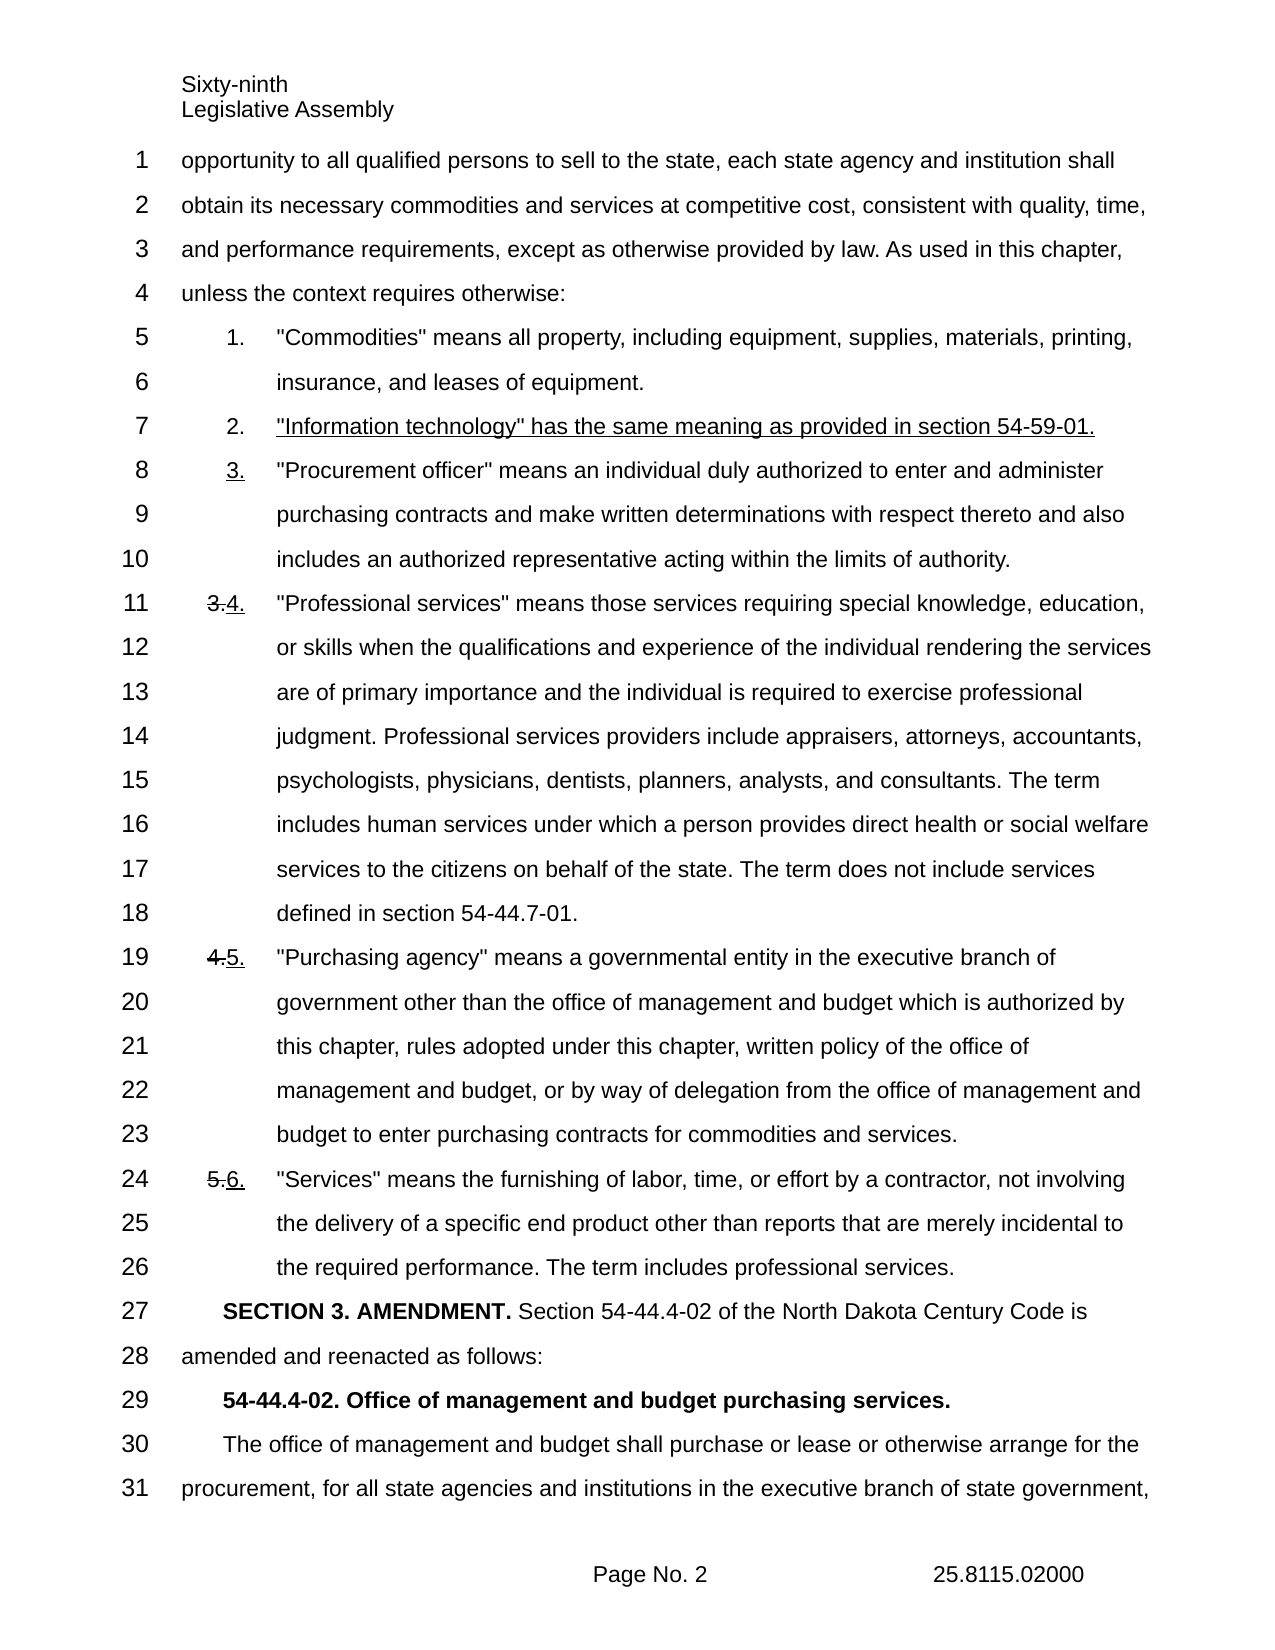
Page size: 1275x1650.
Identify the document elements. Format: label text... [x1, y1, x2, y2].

text The office of management and budget shall purchase or lease or otherwise arrange for the procurement, for all state agencies and institutions in the executive branch of state government, [181, 1417, 1154, 1506]
text opportunity to all qualified persons to sell to the state, each state agency and institution shall obtain its necessary commodities and services at competitive cost, consistent with quality, time, and performance requirements, except as otherwise provided by law. As used in this chapter, unless the context requires otherwise: [181, 133, 1154, 310]
text 5.6. "Services" means the furnishing of labor, time, or effort by a contractor, not involving the delivery of a specific end product other than reports that are merely incidental to the required performance. The term includes professional services. [181, 1152, 1154, 1284]
text 4.5. "Purchasing agency" means a governmental entity in the executive branch of government other than the office of management and budget which is authorized by this chapter, rules adopted under this chapter, written policy of the office of management and budget, or by way of delegation from the office of management and budget to enter purchasing contracts for commodities and services. [181, 930, 1154, 1152]
text 2. "Information technology" has the same meaning as provided in section 54‑59‑01. [181, 399, 1154, 443]
text SECTION 3. AMENDMENT. Section 54‑44.4‑02 of the North Dakota Century Code is amended and reenacted as follows: [181, 1284, 1154, 1373]
text 3.4. "Professional services" means those services requiring special knowledge, education, or skills when the qualifications and experience of the individual rendering the services are of primary importance and the individual is required to exercise professional judgment. Professional services providers include appraisers, attorneys, accountants, psychologists, physicians, dentists, planners, analysts, and consultants. The term includes human services under which a person provides direct health or social welfare services to the citizens on behalf of the state. The term does not include services defined in section 54‑44.7‑01. [181, 576, 1154, 930]
subtitle 54‑44.4‑02. Office of management and budget purchasing services. [181, 1373, 1154, 1417]
text 3. "Procurement officer" means an individual duly authorized to enter and administer purchasing contracts and make written determinations with respect thereto and also includes an authorized representative acting within the limits of authority. [181, 443, 1154, 576]
text 1. "Commodities" means all property, including equipment, supplies, materials, printing, insurance, and leases of equipment. [181, 310, 1154, 399]
